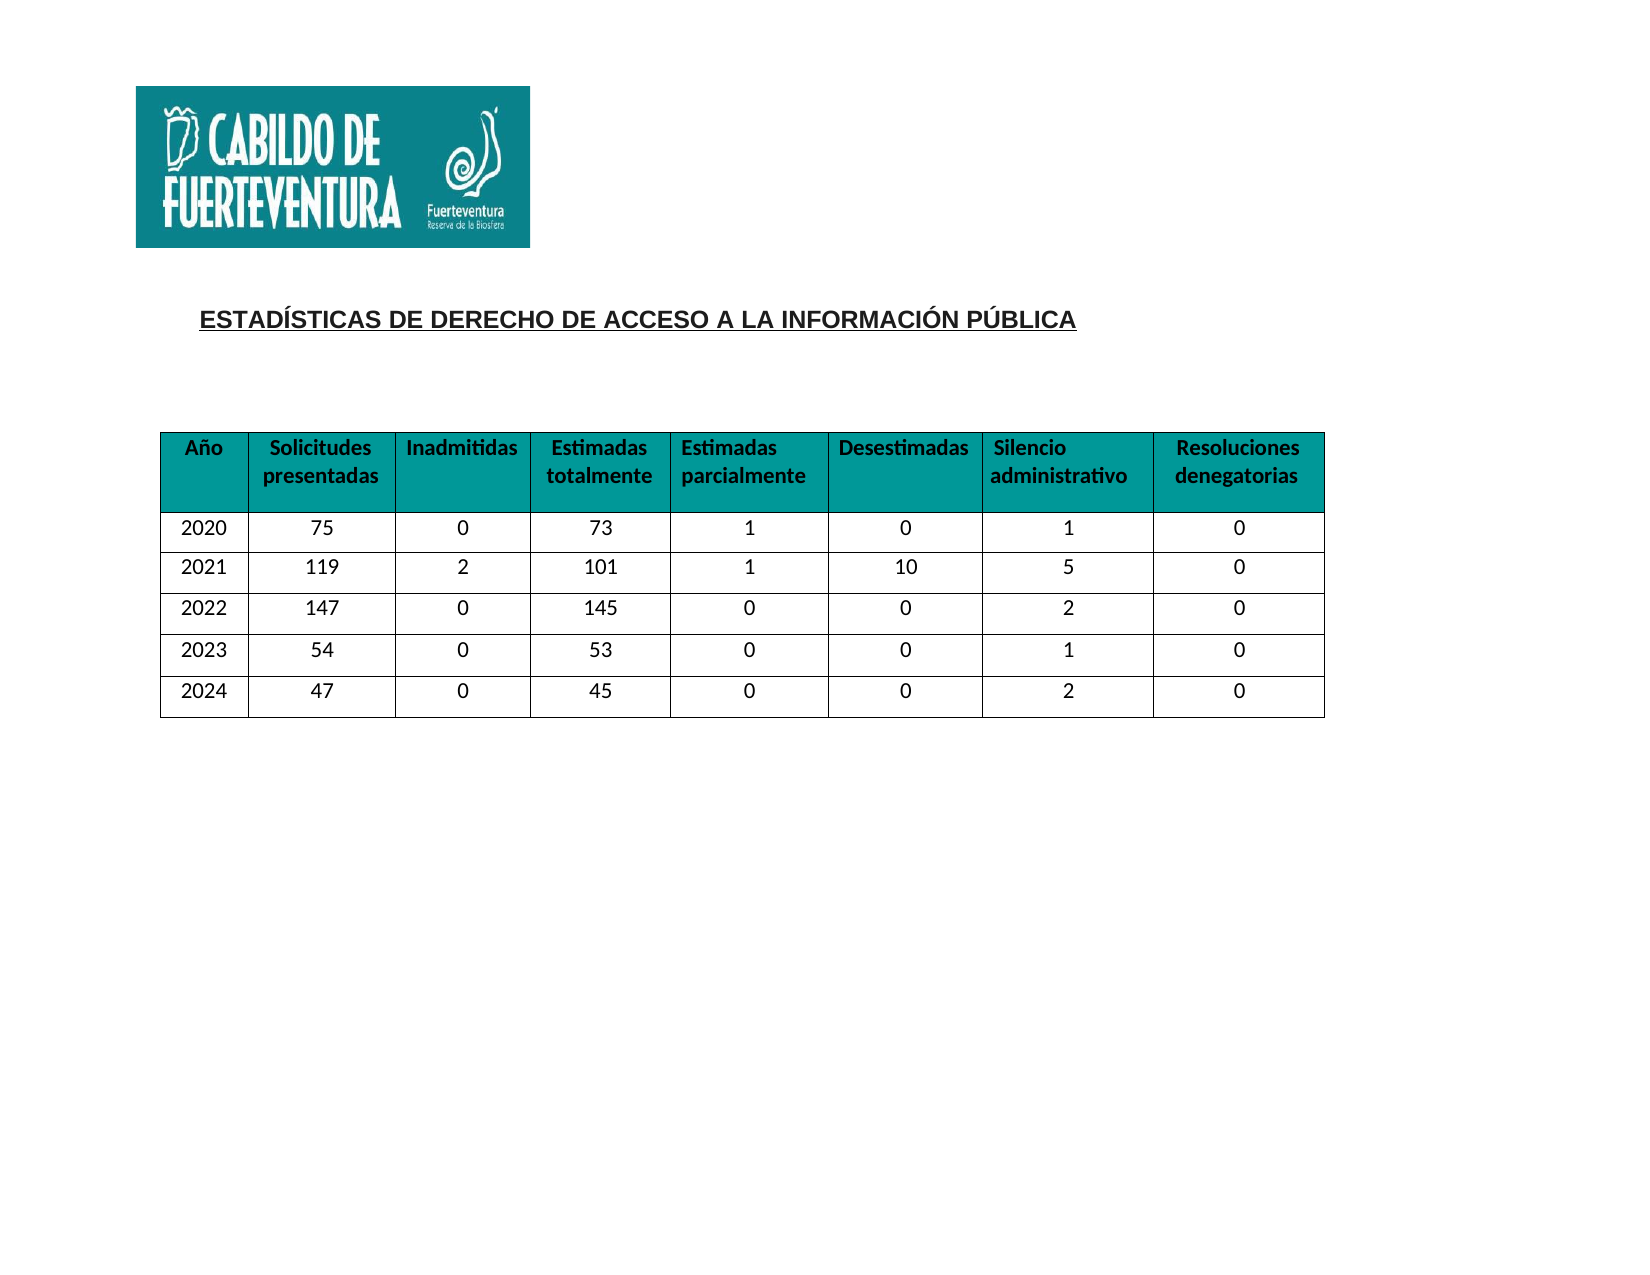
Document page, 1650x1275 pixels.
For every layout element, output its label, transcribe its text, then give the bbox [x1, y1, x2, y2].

table_cell 0 [1154, 677, 1324, 717]
table_cell 75 [249, 513, 395, 552]
table_cell 0 [671, 594, 828, 634]
table_header Estimadas totalmente [531, 433, 670, 512]
table_cell 1 [983, 513, 1153, 552]
table_cell 145 [531, 594, 670, 634]
table_cell 2021 [161, 553, 248, 593]
table_cell 54 [249, 635, 395, 676]
table_cell 0 [829, 635, 982, 676]
table_cell 0 [1154, 635, 1324, 676]
table_cell 0 [396, 594, 530, 634]
table_cell 53 [531, 635, 670, 676]
table_cell 1 [671, 553, 828, 593]
table_header Desestimadas [829, 433, 982, 512]
table_cell 73 [531, 513, 670, 552]
table_cell 0 [829, 513, 982, 552]
table_cell 2023 [161, 635, 248, 676]
text ESTADÍSTICAS DE DERECHO DE ACCESO A LA INFORMACIÓN PÚBLICA [124, 305, 1581, 334]
table_header Año [161, 433, 248, 512]
table_cell 119 [249, 553, 395, 593]
table_cell 47 [249, 677, 395, 717]
table_cell 0 [1154, 594, 1324, 634]
table_cell 2 [983, 594, 1153, 634]
table_cell 0 [396, 513, 530, 552]
table_cell 0 [671, 677, 828, 717]
table_header Resoluciones denegatorias [1154, 433, 1324, 512]
table_header Inadmitidas [396, 433, 530, 512]
table_cell 5 [983, 553, 1153, 593]
picture [135, 86, 530, 248]
table_cell 2 [983, 677, 1153, 717]
table_cell 0 [396, 677, 530, 717]
table_cell 0 [829, 677, 982, 717]
table_cell 2020 [161, 513, 248, 552]
table_cell 10 [829, 553, 982, 593]
table_cell 2024 [161, 677, 248, 717]
table_cell 147 [249, 594, 395, 634]
table_cell 0 [1154, 553, 1324, 593]
table_cell 2022 [161, 594, 248, 634]
table_header Solicitudes presentadas [249, 433, 395, 512]
table_header Silencio administrativo [983, 433, 1153, 512]
table_cell 0 [671, 635, 828, 676]
table_cell 0 [1154, 513, 1324, 552]
table_cell 1 [983, 635, 1153, 676]
table_cell 45 [531, 677, 670, 717]
table_header Estimadas parcialmente [671, 433, 828, 512]
table_cell 2 [396, 553, 530, 593]
table_cell 0 [396, 635, 530, 676]
table_cell 1 [671, 513, 828, 552]
table_cell 0 [829, 594, 982, 634]
table_cell 101 [531, 553, 670, 593]
